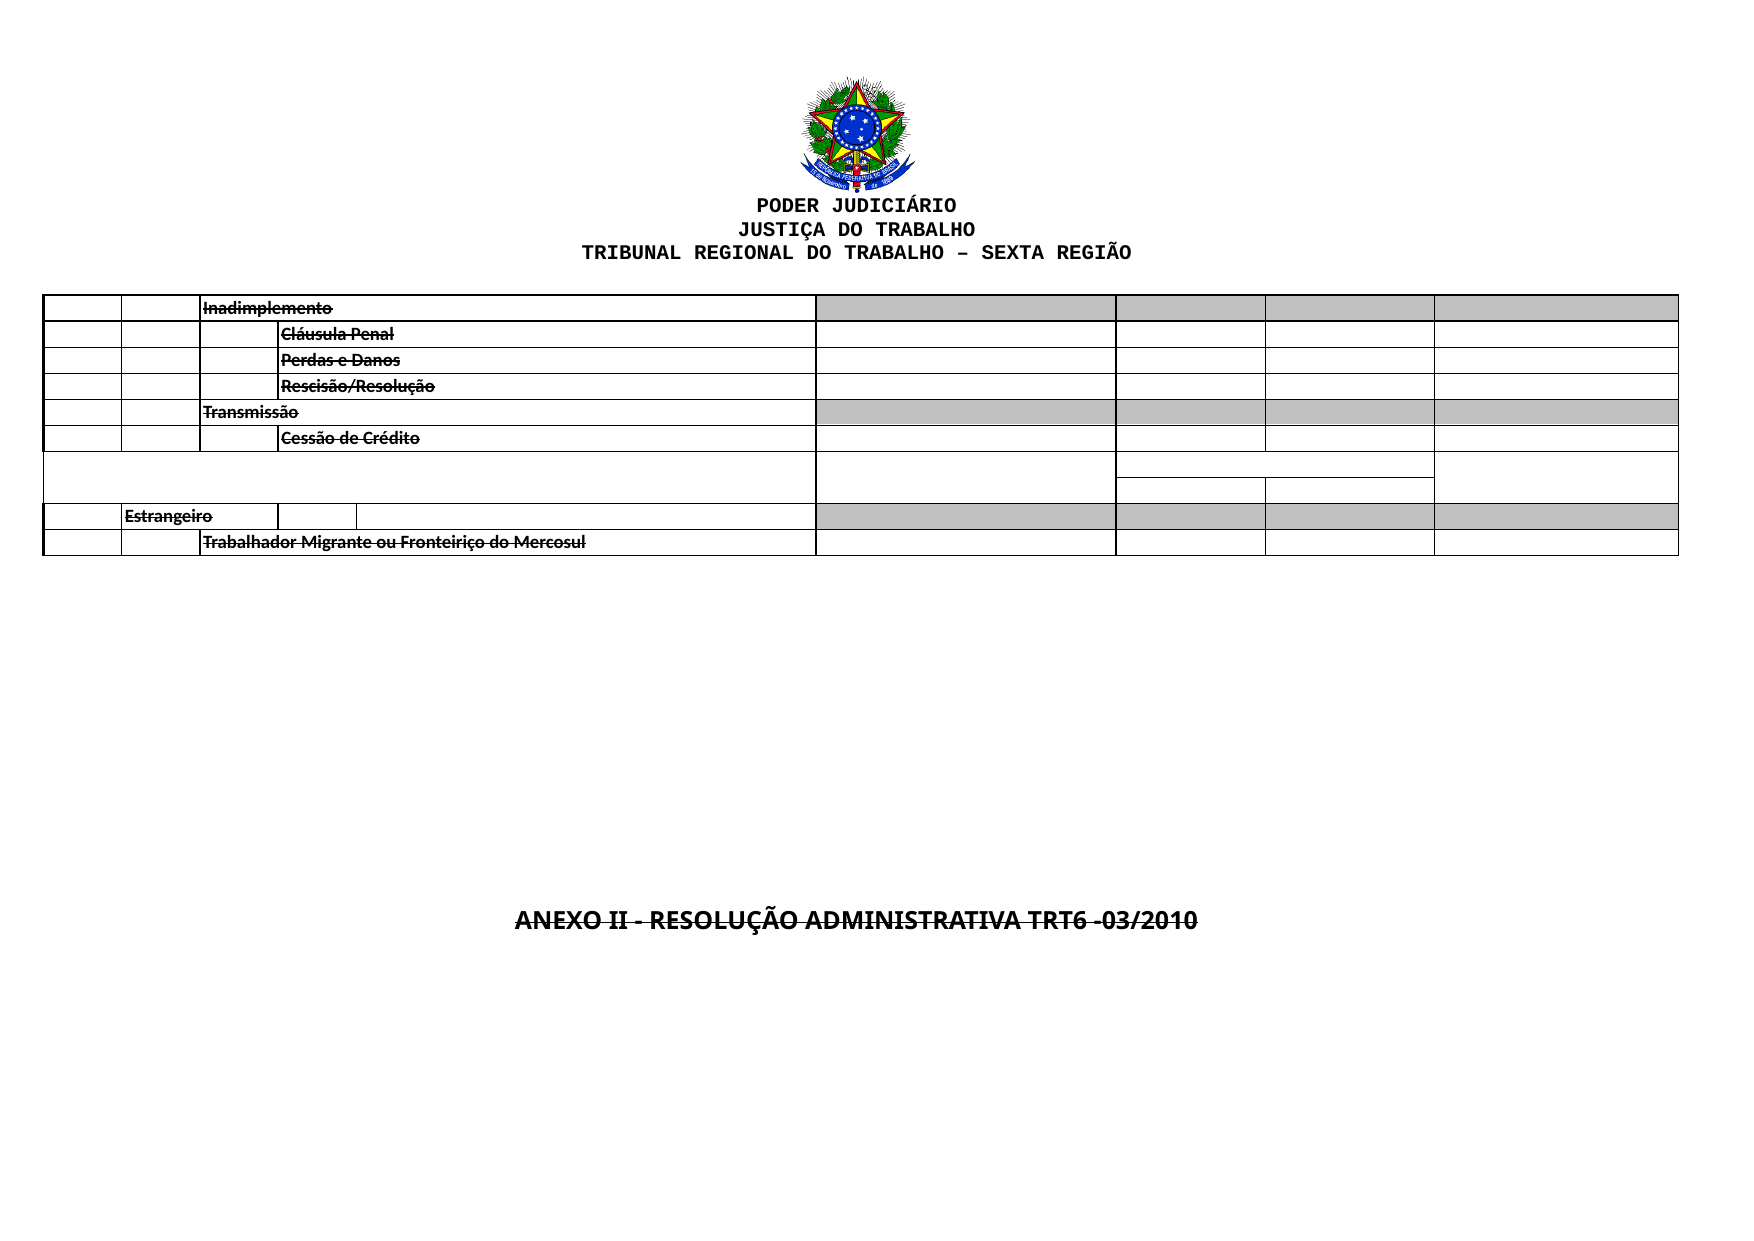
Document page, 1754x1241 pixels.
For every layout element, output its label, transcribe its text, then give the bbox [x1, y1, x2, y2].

table_cell [122, 322, 199, 346]
table_cell [122, 348, 199, 372]
table_cell [122, 530, 199, 555]
table_cell [1435, 504, 1678, 529]
table_cell [45, 400, 121, 424]
table_cell [1266, 400, 1434, 424]
table_cell Prazo de Guarda no Arquivo Intermediário [817, 452, 1115, 503]
table_cell [1117, 530, 1265, 555]
table_cell [1266, 374, 1434, 398]
table_cell [356, 477, 815, 503]
table_cell Perdas e Danos [279, 348, 815, 372]
table_cell Destinação Final [1117, 452, 1434, 477]
table_cell [817, 374, 1115, 398]
table_cell [1266, 322, 1434, 346]
table_cell [1266, 348, 1434, 372]
table_cell [817, 322, 1115, 346]
table_cell [1117, 296, 1265, 320]
table_cell [122, 426, 199, 451]
table_cell [1117, 504, 1265, 529]
table_cell [201, 426, 277, 451]
table_cell [1435, 296, 1678, 320]
table_cell [817, 296, 1115, 320]
table_cell Cláusula Penal [279, 322, 815, 346]
table_cell [817, 348, 1115, 372]
table_cell [817, 504, 1115, 529]
table_cell [121, 477, 200, 503]
table_cell [817, 530, 1115, 555]
table_cell [1435, 374, 1678, 398]
table_cell Transmissão [201, 400, 815, 424]
text ANEXO II - RESOLUÇÃO ADMINISTRATIVA TRT6 -03/2010 [106, 902, 1606, 936]
table_cell [45, 296, 121, 320]
table_cell [45, 530, 121, 555]
table_cell [357, 504, 815, 529]
table_cell [201, 322, 277, 346]
table_cell [1266, 426, 1434, 451]
table_cell [122, 374, 199, 398]
table_cell [1117, 322, 1265, 346]
table_cell Rescisão/Resolução [279, 374, 815, 398]
table_cell [1266, 296, 1434, 320]
table_cell ELIMINA [1117, 478, 1265, 503]
table_cell [1117, 374, 1265, 398]
table_cell [1435, 322, 1678, 346]
table_cell [1117, 426, 1265, 451]
table_cell JUSTIFICATIVA [1435, 452, 1678, 477]
table_cell [817, 400, 1115, 424]
table_cell [200, 477, 278, 503]
table_cell [201, 374, 277, 398]
table_cell [45, 322, 121, 346]
table_cell [817, 426, 1115, 451]
table_cell Inadimplemento [201, 296, 815, 320]
table_cell [122, 296, 199, 320]
table_cell [1435, 530, 1678, 555]
table_cell [45, 504, 121, 529]
table_cell [1117, 348, 1265, 372]
table_cell Cessão de Crédito [279, 426, 815, 451]
table_cell Trabalhador Migrante ou Fronteiriço do Mercosul [201, 530, 815, 555]
table_cell [45, 426, 121, 451]
table_cell [44, 477, 121, 503]
table_cell [1435, 426, 1678, 451]
table_cell [201, 348, 277, 372]
table_cell [1435, 348, 1678, 372]
table_cell [1117, 400, 1265, 424]
picture [794, 73, 918, 195]
table_cell [279, 504, 356, 529]
table_cell [1266, 530, 1434, 555]
table_cell [1435, 400, 1678, 424]
table_cell [1266, 504, 1434, 529]
table_cell [122, 400, 199, 424]
table_cell DIREITO INTERNACIONAL [44, 452, 815, 477]
table_cell PRESERVA [1266, 478, 1434, 503]
table_cell [45, 374, 121, 398]
table_cell [45, 348, 121, 372]
table_cell [278, 477, 356, 503]
table_cell Estrangeiro [122, 504, 277, 529]
table_cell [1435, 477, 1678, 503]
